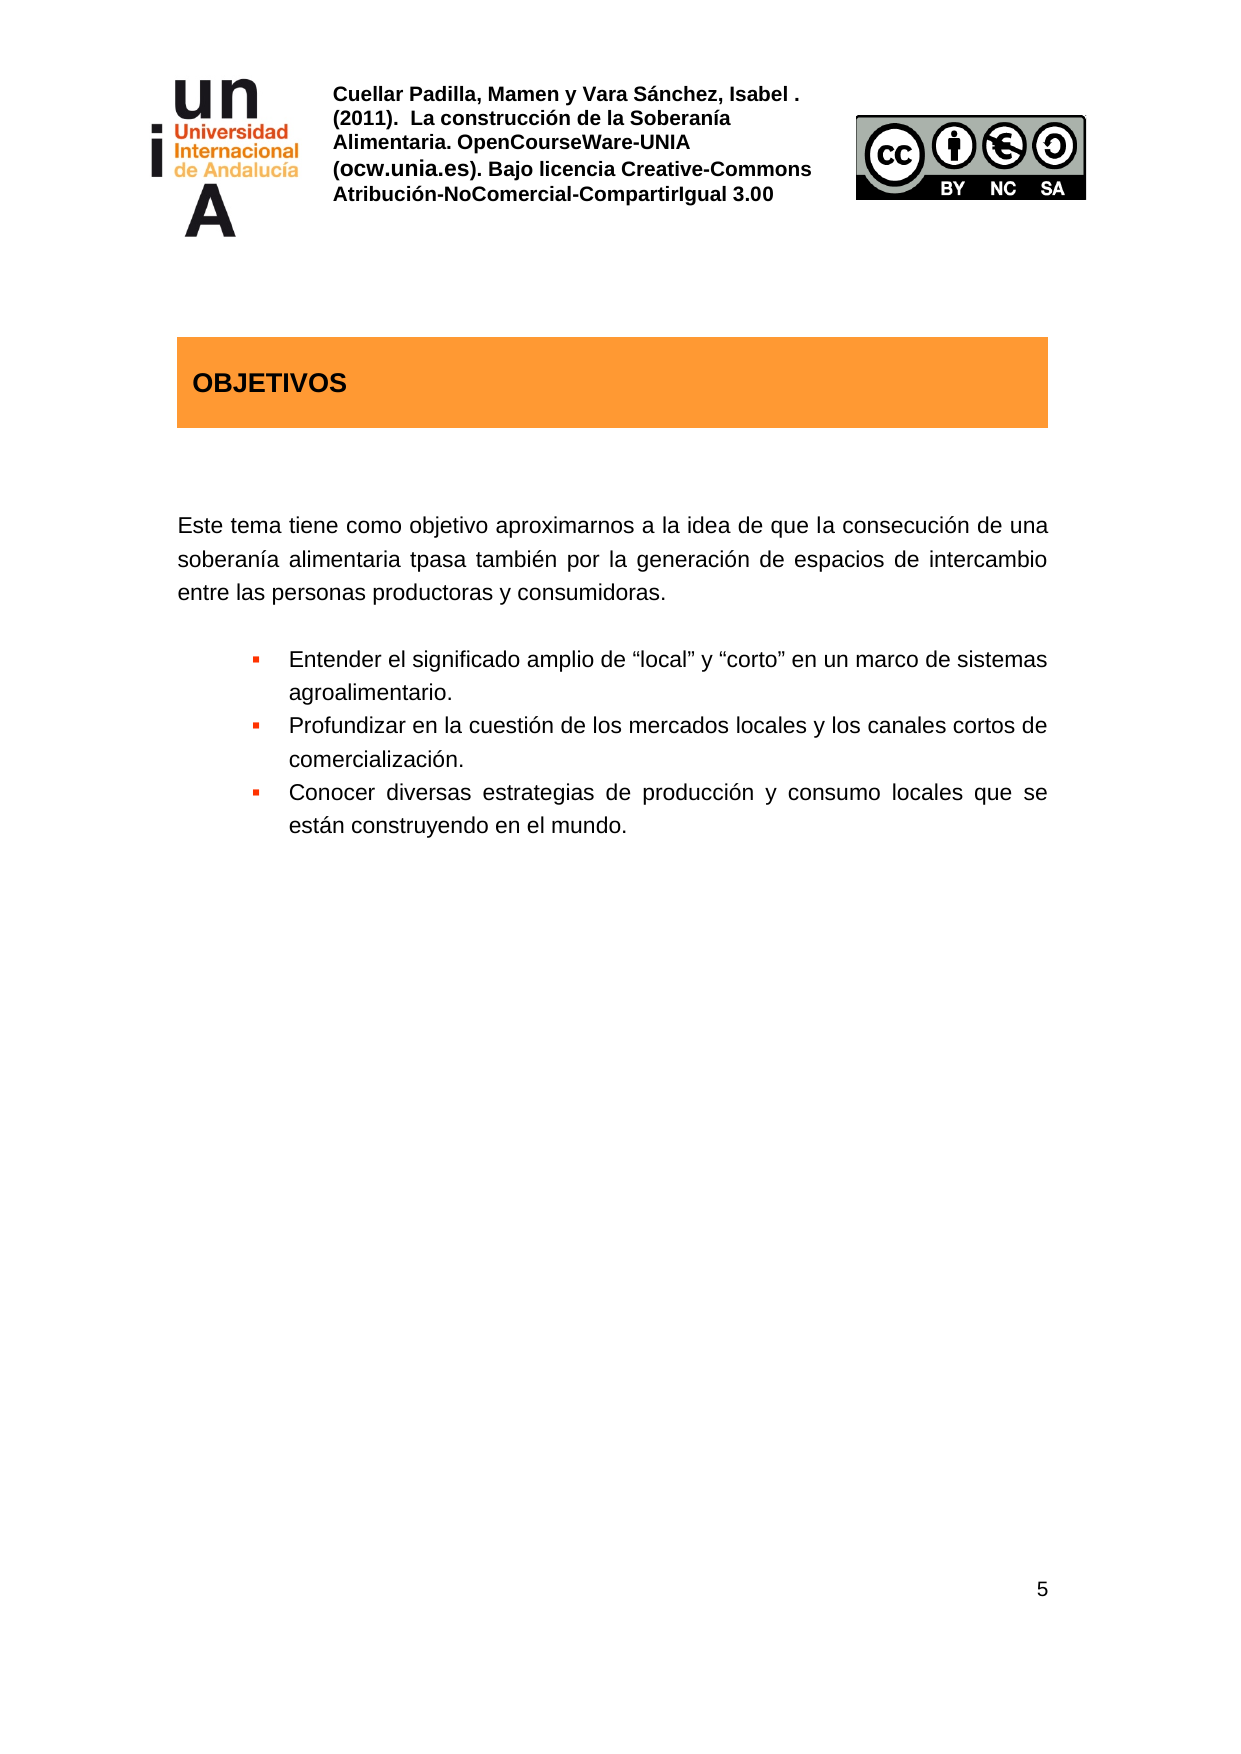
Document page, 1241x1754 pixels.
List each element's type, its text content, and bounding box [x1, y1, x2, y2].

text Este tema tiene como objetivo aproximarnos a la idea de que la consecución de una soberanía alimentaria tpasa también por la generación de espacios de intercambio entre las personas productoras y consumidoras. [177, 507, 1048, 607]
list Entender el significado amplio de “local” y “corto” en un marco de sistemas agroalimentario. [251, 640, 1048, 707]
list Profundizar en la cuestión de los mercados locales y los canales cortos de comercialización. [251, 707, 1048, 774]
text OBJETIVOS [177, 367, 1048, 398]
picture [148, 75, 303, 240]
list Conocer diversas estrategias de producción y consumo locales que se están construyendo en el mundo. [251, 774, 1048, 840]
